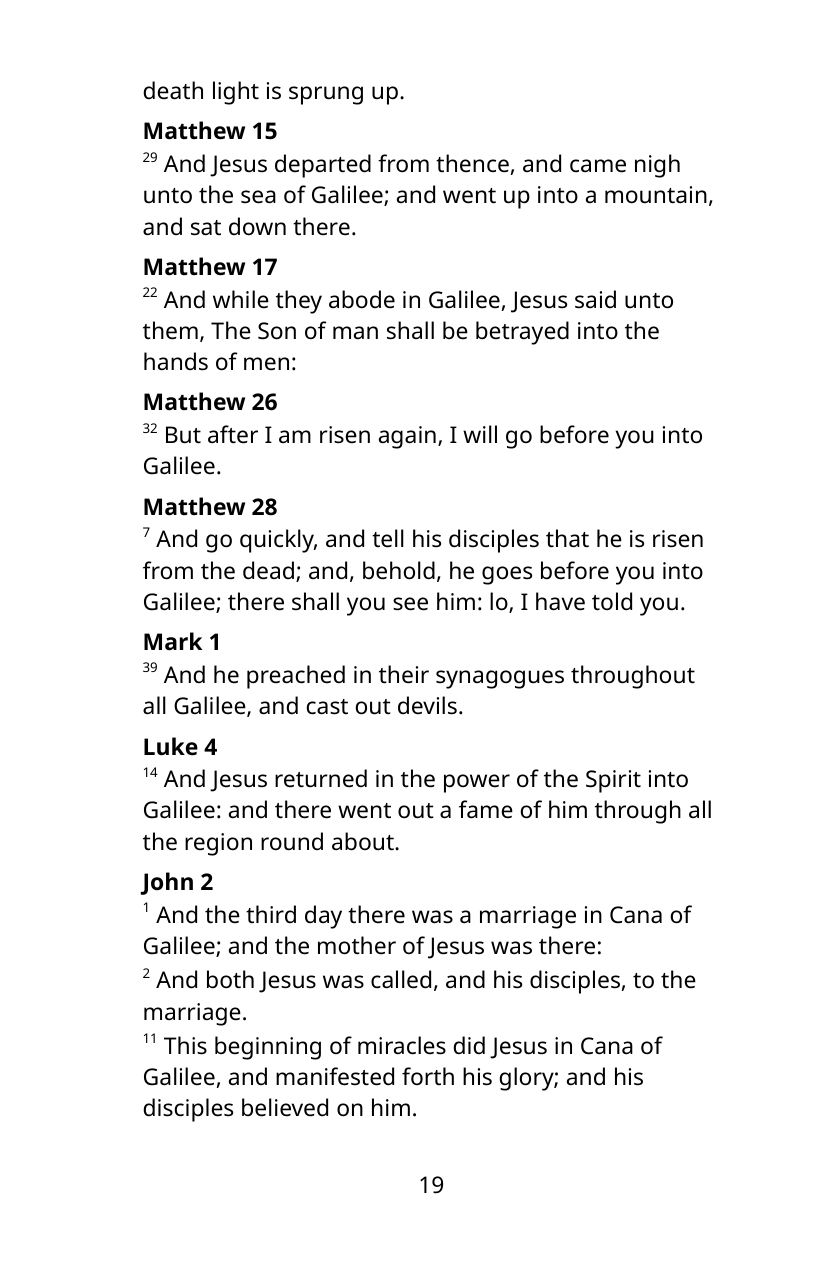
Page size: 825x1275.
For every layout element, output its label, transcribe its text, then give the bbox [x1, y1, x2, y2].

text 14 And Jesus returned in the power of the Spirit into Galilee: and there went out a fame of him through all the region round about. [142, 763, 720, 857]
text Matthew 17 [142, 251, 750, 282]
text Matthew 28 [142, 491, 750, 522]
text 39 And he preached in their synagogues throughout all Galilee, and cast out devils. [142, 659, 720, 721]
text John 2 [142, 866, 750, 897]
text 11 This beginning of miracles did Jesus in Cana of Galilee, and manifested forth his glory; and his disciples believed on him. [142, 1030, 720, 1123]
text death light is sprung up. [142, 75, 720, 106]
text 2 And both Jesus was called, and his disciples, to the marriage. [142, 964, 720, 1027]
text Mark 1 [142, 626, 750, 657]
text Matthew 15 [142, 115, 750, 147]
text 29 And Jesus departed from thence, and came nigh unto the sea of Galilee; and went up into a mountain, and sat down there. [142, 148, 720, 242]
text 1 And the third day there was a marriage in Cana of Galilee; and the mother of Jesus was there: [142, 899, 720, 961]
text Luke 4 [142, 730, 750, 762]
text Matthew 26 [142, 386, 750, 418]
text 7 And go quickly, and tell his disciples that he is risen from the dead; and, behold, he goes before you into Galilee; there shall you see him: lo, I have told you. [142, 523, 720, 617]
text 32 But after I am risen again, I will go before you into Galilee. [142, 419, 720, 482]
text 22 And while they abode in Galilee, Jesus said unto them, The Son of man shall be betrayed into the hands of men: [142, 283, 720, 377]
